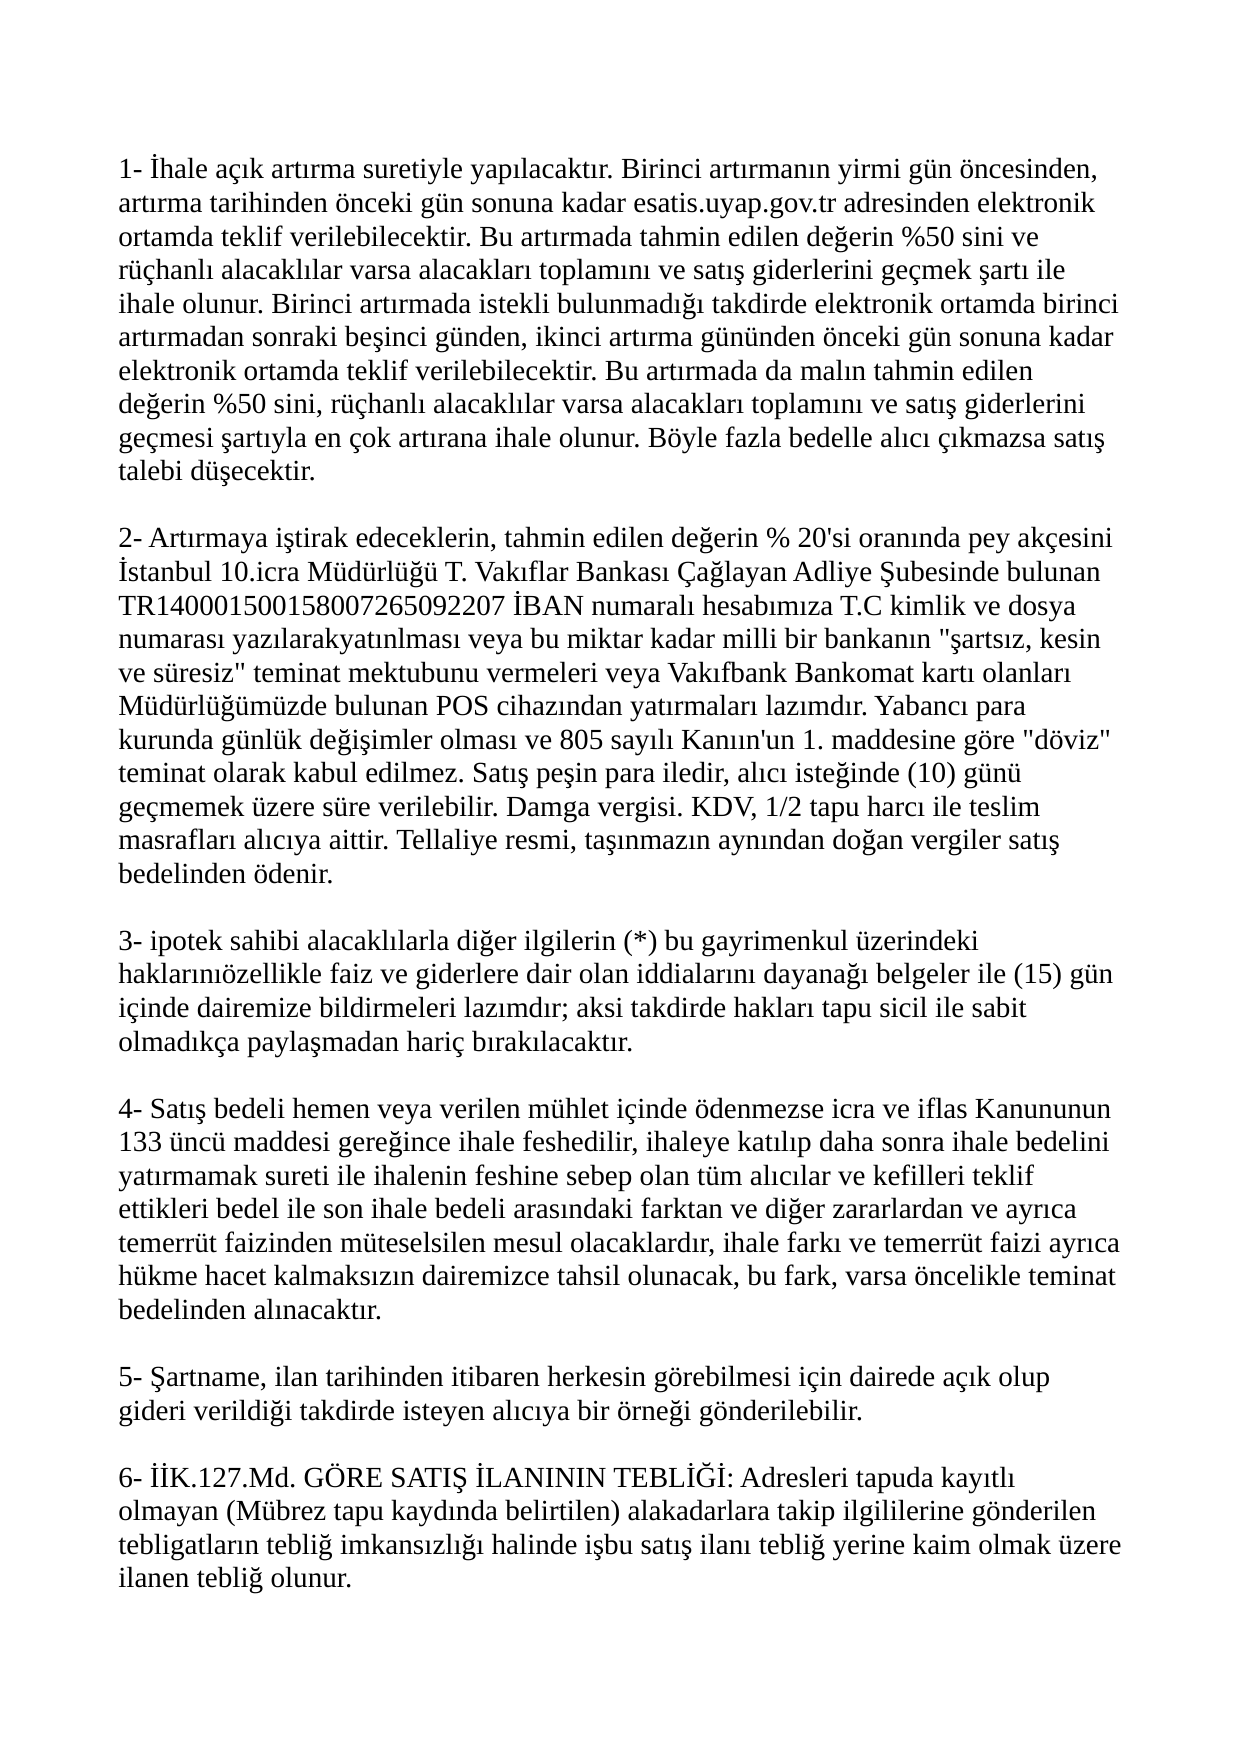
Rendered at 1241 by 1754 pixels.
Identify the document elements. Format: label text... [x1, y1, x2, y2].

text 4- Satış bedeli hemen veya verilen mühlet içinde ödenmezse icra ve iflas Kanununun 133 üncü maddesi gereğince ihale feshedilir, ihaleye katılıp daha sonra ihale bedelini yatırmamak sureti ile ihalenin feshine sebep olan tüm alıcılar ve kefilleri teklif ettikleri bedel ile son ihale bedeli arasındaki farktan ve diğer zararlardan ve ayrıca temerrüt faizinden müteselsilen mesul olacaklardır, ihale farkı ve temerrüt faizi ayrıca hükme hacet kalmaksızın dairemizce tahsil olunacak, bu fark, varsa öncelikle teminat bedelinden alınacaktır. [118, 1091, 1122, 1326]
text 1- İhale açık artırma suretiyle yapılacaktır. Birinci artırmanın yirmi gün öncesinden, artırma tarihinden önceki gün sonuna kadar esatis.uyap.gov.tr adresinden elektronik ortamda teklif verilebilecektir. Bu artırmada tahmin edilen değerin %50 sini ve rüçhanlı alacaklılar varsa alacakları toplamını ve satış giderlerini geçmek şartı ile ihale olunur. Birinci artırmada istekli bulunmadığı takdirde elektronik ortamda birinci artırmadan sonraki beşinci günden, ikinci artırma gününden önceki gün sonuna kadar elektronik ortamda teklif verilebilecektir. Bu artırmada da malın tahmin edilen değerin %50 sini, rüçhanlı alacaklılar varsa alacakları toplamını ve satış giderlerini geçmesi şartıyla en çok artırana ihale olunur. Böyle fazla bedelle alıcı çıkmazsa satış talebi düşecektir. [118, 152, 1122, 487]
text 6- İİK.127.Md. GÖRE SATIŞ İLANININ TEBLİĞİ: Adresleri tapuda kayıtlı olmayan (Mübrez tapu kaydında belirtilen) alakadarlara takip ilgililerine gönderilen tebligatların tebliğ imkansızlığı halinde işbu satış ilanı tebliğ yerine kaim olmak üzere ilanen tebliğ olunur. [118, 1460, 1122, 1594]
text 3- ipotek sahibi alacaklılarla diğer ilgilerin (*) bu gayrimenkul üzerindeki haklarınıözellikle faiz ve giderlere dair olan iddialarını dayanağı belgeler ile (15) gün içinde dairemize bildirmeleri lazımdır; aksi takdirde hakları tapu sicil ile sabit olmadıkça paylaşmadan hariç bırakılacaktır. [118, 923, 1122, 1057]
text 2- Artırmaya iştirak edeceklerin, tahmin edilen değerin % 20'si oranında pey akçesini İstanbul 10.icra Müdürlüğü T. Vakıflar Bankası Çağlayan Adliye Şubesinde bulunan TR140001500158007265092207 İBAN numaralı hesabımıza T.C kimlik ve dosya numarası yazılarakyatınlması veya bu miktar kadar milli bir bankanın "şartsız, kesin ve süresiz" teminat mektubunu vermeleri veya Vakıfbank Bankomat kartı olanları Müdürlüğümüzde bulunan POS cihazından yatırmaları lazımdır. Yabancı para kurunda günlük değişimler olması ve 805 sayılı Kanıın'un 1. maddesine göre "döviz" teminat olarak kabul edilmez. Satış peşin para iledir, alıcı isteğinde (10) günü geçmemek üzere süre verilebilir. Damga vergisi. KDV, 1/2 tapu harcı ile teslim masrafları alıcıya aittir. Tellaliye resmi, taşınmazın aynından doğan vergiler satış bedelinden ödenir. [118, 521, 1122, 889]
text 5- Şartname, ilan tarihinden itibaren herkesin görebilmesi için dairede açık olup gideri verildiği takdirde isteyen alıcıya bir örneği gönderilebilir. [118, 1359, 1122, 1426]
